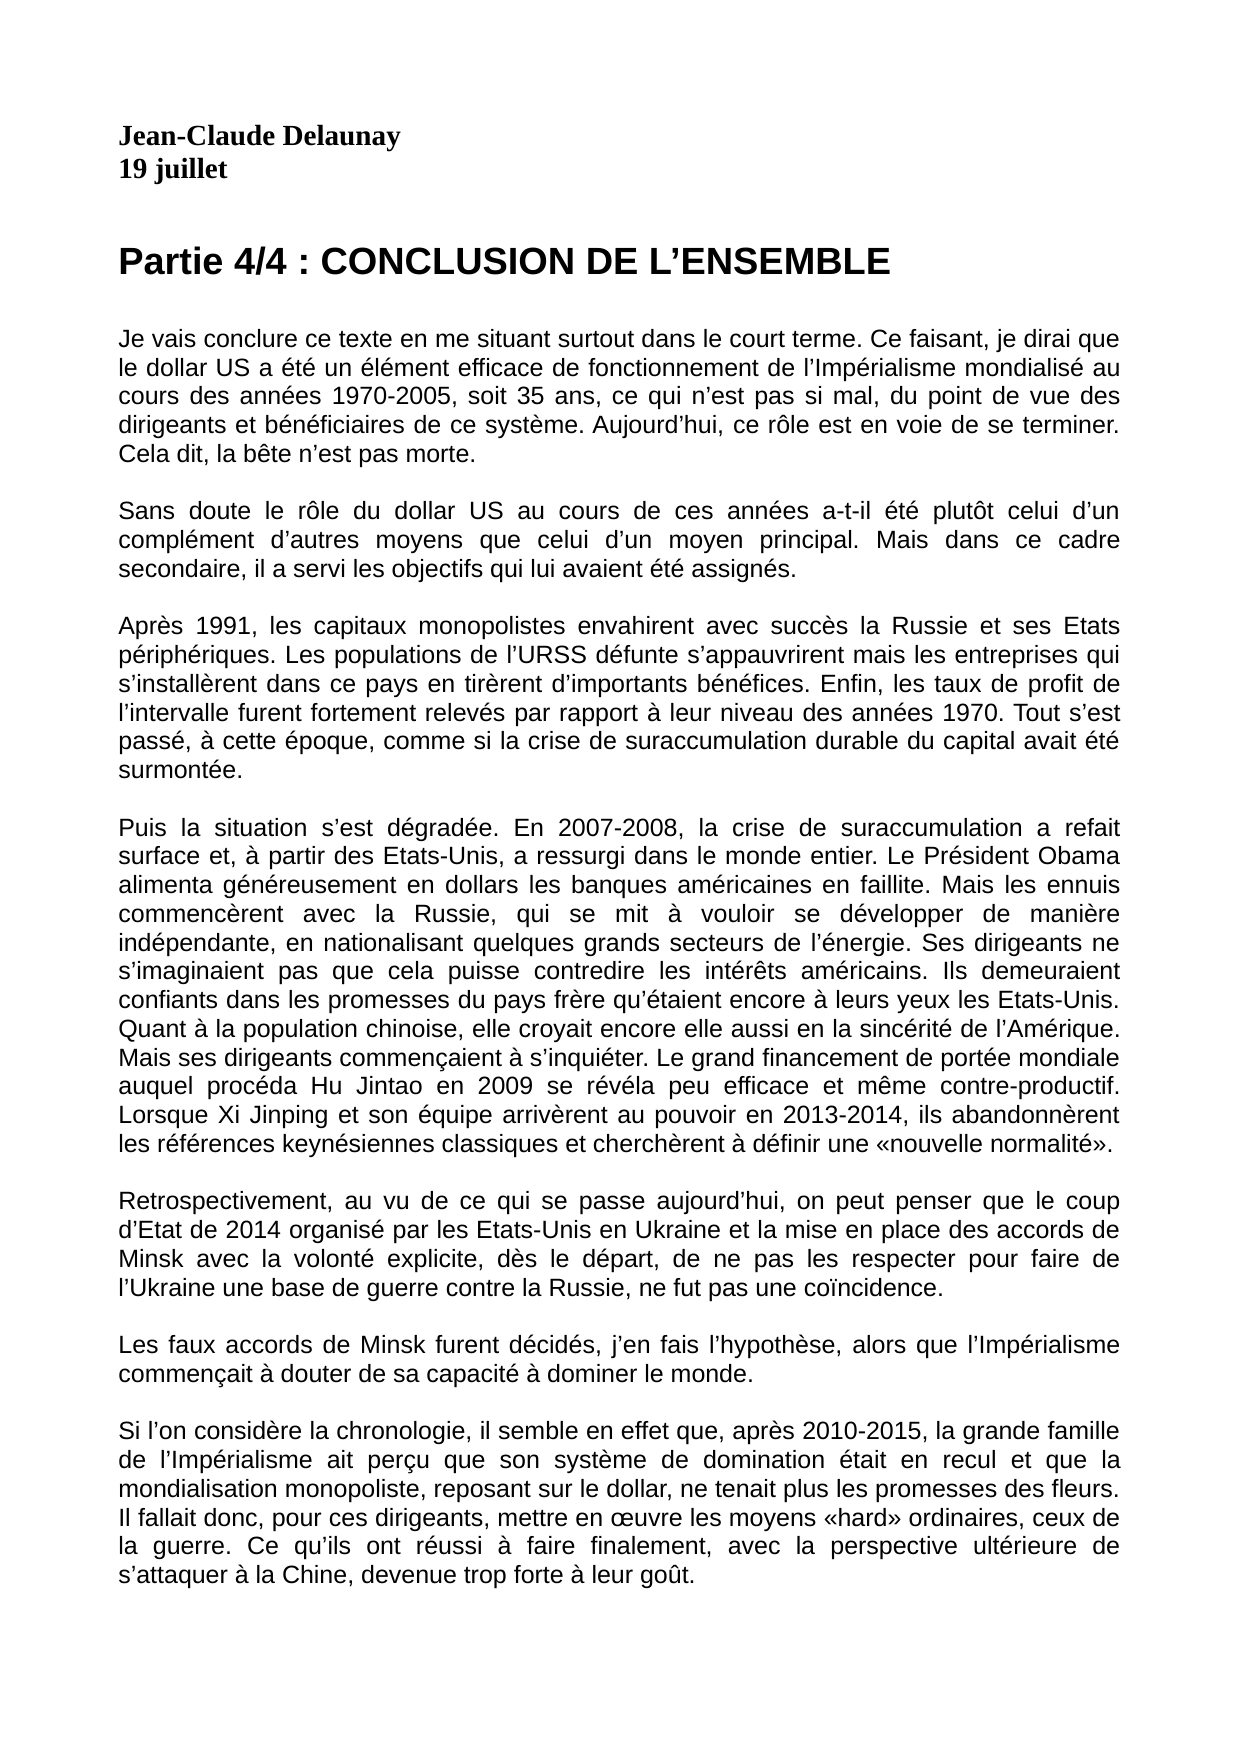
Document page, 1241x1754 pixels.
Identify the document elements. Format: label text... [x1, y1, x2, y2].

text Sans doute le rôle du dollar US au cours de ces années a-t-il été plutôt celui d’un complément d’autres moyens que celui d’un moyen principal. Mais dans ce cadre secondaire, il a servi les objectifs qui lui avaient été assignés. [118, 496, 1122, 583]
text Après 1991, les capitaux monopolistes envahirent avec succès la Russie et ses Etats périphériques. Les populations de l’URSS défunte s’appauvrirent mais les entreprises qui s’installèrent dans ce pays en tirèrent d’importants bénéfices. Enfin, les taux de profit de l’intervalle furent fortement relevés par rapport à leur niveau des années 1970. Tout s’est passé, à cette époque, comme si la crise de suraccumulation durable du capital avait été surmontée. [118, 611, 1122, 784]
text 19 juillet [118, 152, 1122, 185]
text Je vais conclure ce texte en me situant surtout dans le court terme. Ce faisant, je dirai que le dollar US a été un élément efficace de fonctionnement de l’Impérialisme mondialisé au cours des années 1970-2005, soit 35 ans, ce qui n’est pas si mal, du point de vue des dirigeants et bénéficiaires de ce système. Aujourd’hui, ce rôle est en voie de se terminer. Cela dit, la bête n’est pas morte. [118, 324, 1122, 468]
text Puis la situation s’est dégradée. En 2007-2008, la crise de suraccumulation a refait surface et, à partir des Etats-Unis, a ressurgi dans le monde entier. Le Président Obama alimenta généreusement en dollars les banques américaines en faillite. Mais les ennuis commencèrent avec la Russie, qui se mit à vouloir se développer de manière indépendante, en nationalisant quelques grands secteurs de l’énergie. Ses dirigeants ne s’imaginaient pas que cela puisse contredire les intérêts américains. Ils demeuraient confiants dans les promesses du pays frère qu’étaient encore à leurs yeux les Etats-Unis. Quant à la population chinoise, elle croyait encore elle aussi en la sincérité de l’Amérique. Mais ses dirigeants commençaient à s’inquiéter. Le grand financement de portée mondiale auquel procéda Hu Jintao en 2009 se révéla peu efficace et même contre-productif. Lorsque Xi Jinping et son équipe arrivèrent au pouvoir en 2013-2014, ils abandonnèrent les références keynésiennes classiques et cherchèrent à définir une «nouvelle normalité». [118, 813, 1122, 1158]
subtitle Partie 4/4 : CONCLUSION DE L’ENSEMBLE [118, 239, 1122, 283]
text Jean-Claude Delaunay [118, 118, 1122, 152]
text Les faux accords de Minsk furent décidés, j’en fais l’hypothèse, alors que l’Impérialisme commençait à douter de sa capacité à dominer le monde. [118, 1330, 1122, 1388]
text Retrospectivement, au vu de ce qui se passe aujourd’hui, on peut penser que le coup d’Etat de 2014 organisé par les Etats-Unis en Ukraine et la mise en place des accords de Minsk avec la volonté explicite, dès le départ, de ne pas les respecter pour faire de l’Ukraine une base de guerre contre la Russie, ne fut pas une coïncidence. [118, 1186, 1122, 1301]
text Si l’on considère la chronologie, il semble en effet que, après 2010-2015, la grande famille de l’Impérialisme ait perçu que son système de domination était en recul et que la mondialisation monopoliste, reposant sur le dollar, ne tenait plus les promesses des fleurs. Il fallait donc, pour ces dirigeants, mettre en œuvre les moyens «hard» ordinaires, ceux de la guerre. Ce qu’ils ont réussi à faire finalement, avec la perspective ultérieure de s’attaquer à la Chine, devenue trop forte à leur goût. [118, 1416, 1122, 1589]
